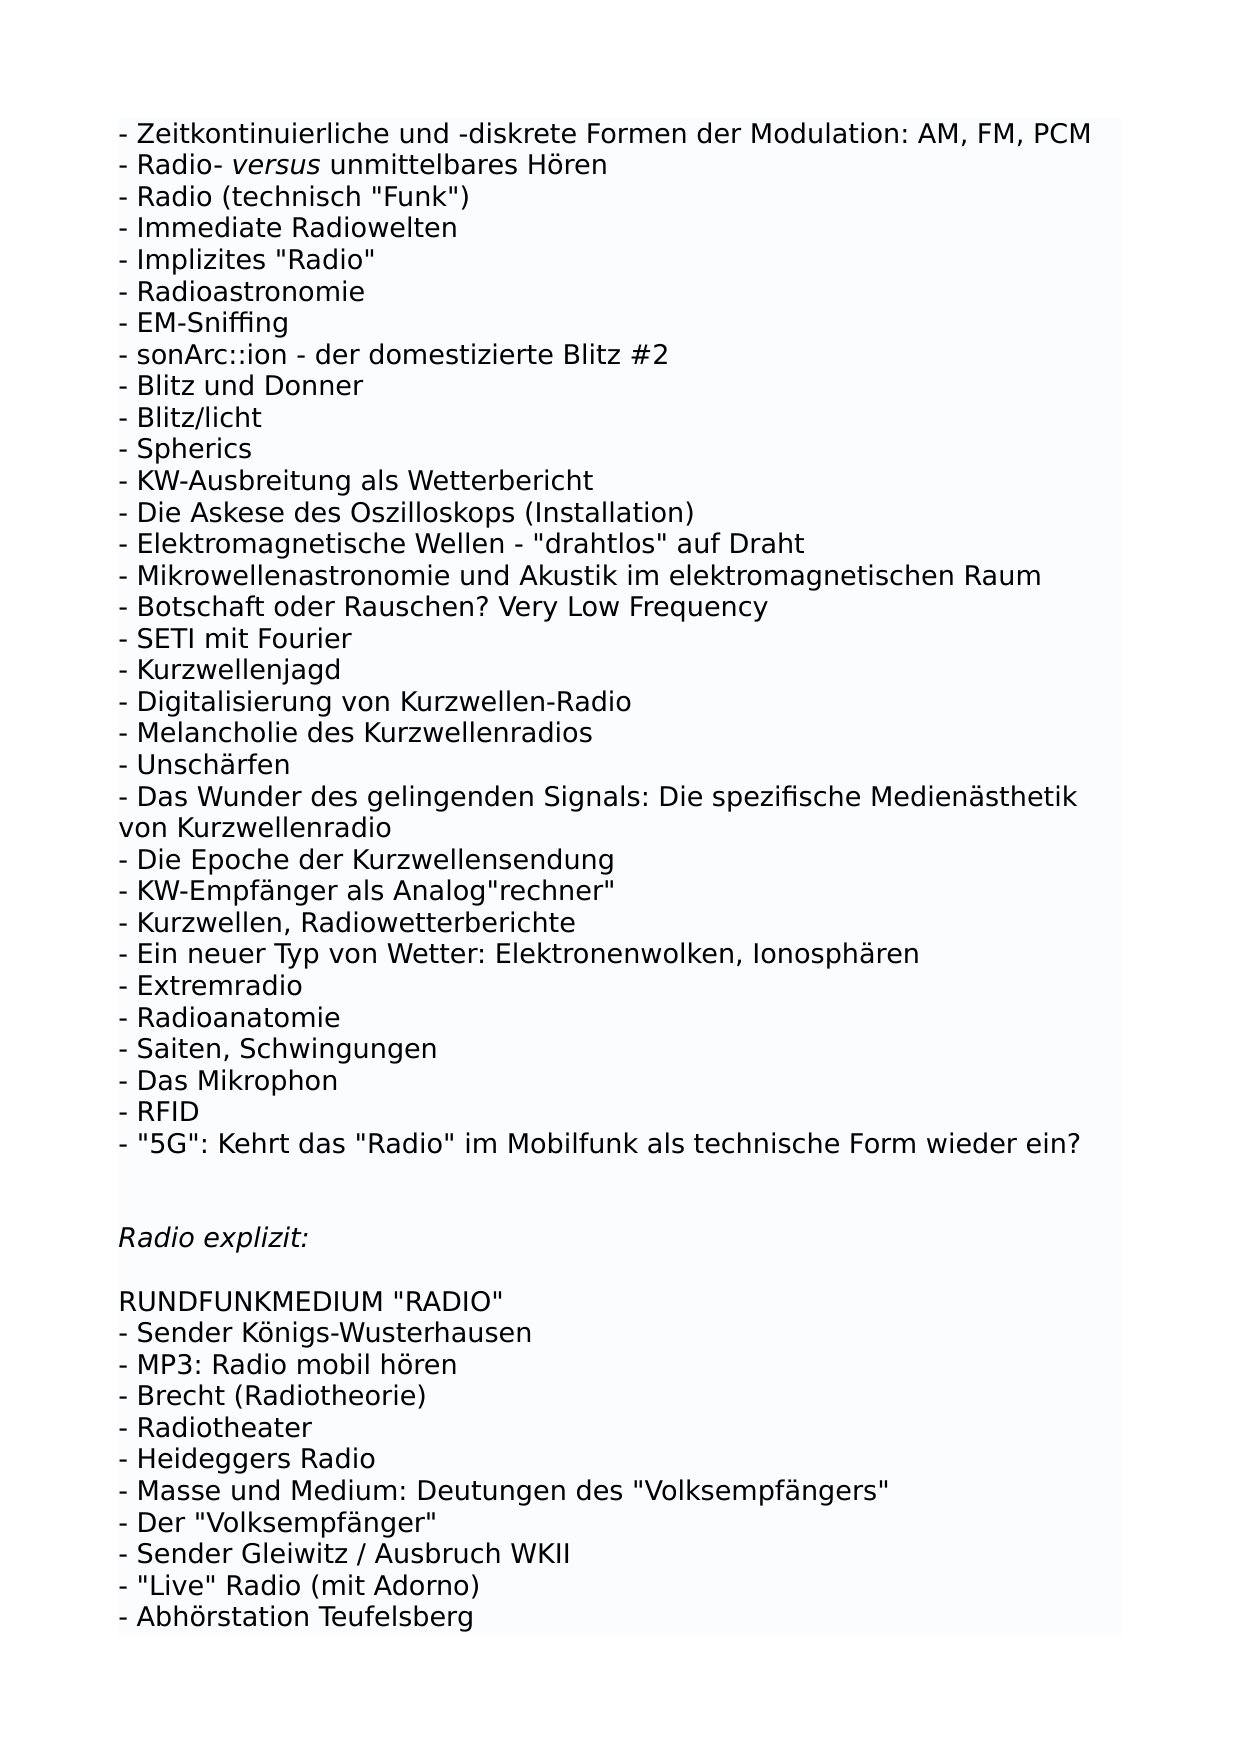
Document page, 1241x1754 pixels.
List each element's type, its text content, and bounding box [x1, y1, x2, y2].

text - Radio- versus unmittelbares Hören [118, 150, 1122, 181]
text - EM-Sniffing [118, 307, 1122, 339]
text - Radioanatomie [118, 1002, 1122, 1033]
text - KW-Ausbreitung als Wetterbericht [118, 465, 1122, 497]
text - sonArc::ion - der domestizierte Blitz #2 [118, 339, 1122, 371]
text - MP3: Radio mobil hören [118, 1349, 1122, 1381]
text - RFID [118, 1097, 1122, 1128]
text - Abhörstation Teufelsberg [118, 1602, 1122, 1633]
text - Spherics [118, 434, 1122, 465]
text - Elektromagnetische Wellen - "drahtlos" auf Draht [118, 528, 1122, 560]
text - "Live" Radio (mit Adorno) [118, 1570, 1122, 1602]
text - Masse und Medium: Deutungen des "Volksempfängers" [118, 1475, 1122, 1507]
text RUNDFUNKMEDIUM "RADIO" [118, 1286, 1122, 1317]
text - Digitalisierung von Kurzwellen-Radio [118, 686, 1122, 718]
text - Blitz/licht [118, 402, 1122, 434]
text - Die Askese des Oszilloskops (Installation) [118, 497, 1122, 528]
text - Implizites "Radio" [118, 244, 1122, 276]
text - Extremradio [118, 970, 1122, 1002]
text - Melancholie des Kurzwellenradios [118, 718, 1122, 749]
text - Unschärfen [118, 749, 1122, 781]
text - Saiten, Schwingungen [118, 1033, 1122, 1065]
text - Sender Gleiwitz / Ausbruch WKII [118, 1538, 1122, 1570]
text - Der "Volksempfänger" [118, 1507, 1122, 1538]
text - Radiotheater [118, 1412, 1122, 1444]
text - Die Epoche der Kurzwellensendung [118, 844, 1122, 876]
text - "5G": Kehrt das "Radio" im Mobilfunk als technische Form wieder ein? [118, 1128, 1122, 1160]
text - Zeitkontinuierliche und -diskrete Formen der Modulation: AM, FM, PCM [118, 118, 1122, 150]
text - Immediate Radiowelten [118, 213, 1122, 244]
text - Ein neuer Typ von Wetter: Elektronenwolken, Ionosphären [118, 939, 1122, 970]
text - SETI mit Fourier [118, 623, 1122, 655]
text - KW-Empfänger als Analog"rechner" [118, 876, 1122, 907]
text - Heideggers Radio [118, 1444, 1122, 1475]
text - Blitz und Donner [118, 371, 1122, 402]
text - Radioastronomie [118, 276, 1122, 307]
text - Mikrowellenastronomie und Akustik im elektromagnetischen Raum [118, 560, 1122, 592]
text - Kurzwellen, Radiowetterberichte [118, 907, 1122, 939]
text - Kurzwellenjagd [118, 655, 1122, 686]
text - Botschaft oder Rauschen? Very Low Frequency [118, 592, 1122, 623]
text - Radio (technisch "Funk") [118, 181, 1122, 213]
text - Das Wunder des gelingenden Signals: Die spezifische Medienästhetik von Kurzwellenradio [118, 781, 1122, 844]
text - Das Mikrophon [118, 1065, 1122, 1097]
text - Brecht (Radiotheorie) [118, 1381, 1122, 1412]
text Radio explizit: [118, 1223, 1122, 1254]
text - Sender Königs-Wusterhausen [118, 1317, 1122, 1349]
